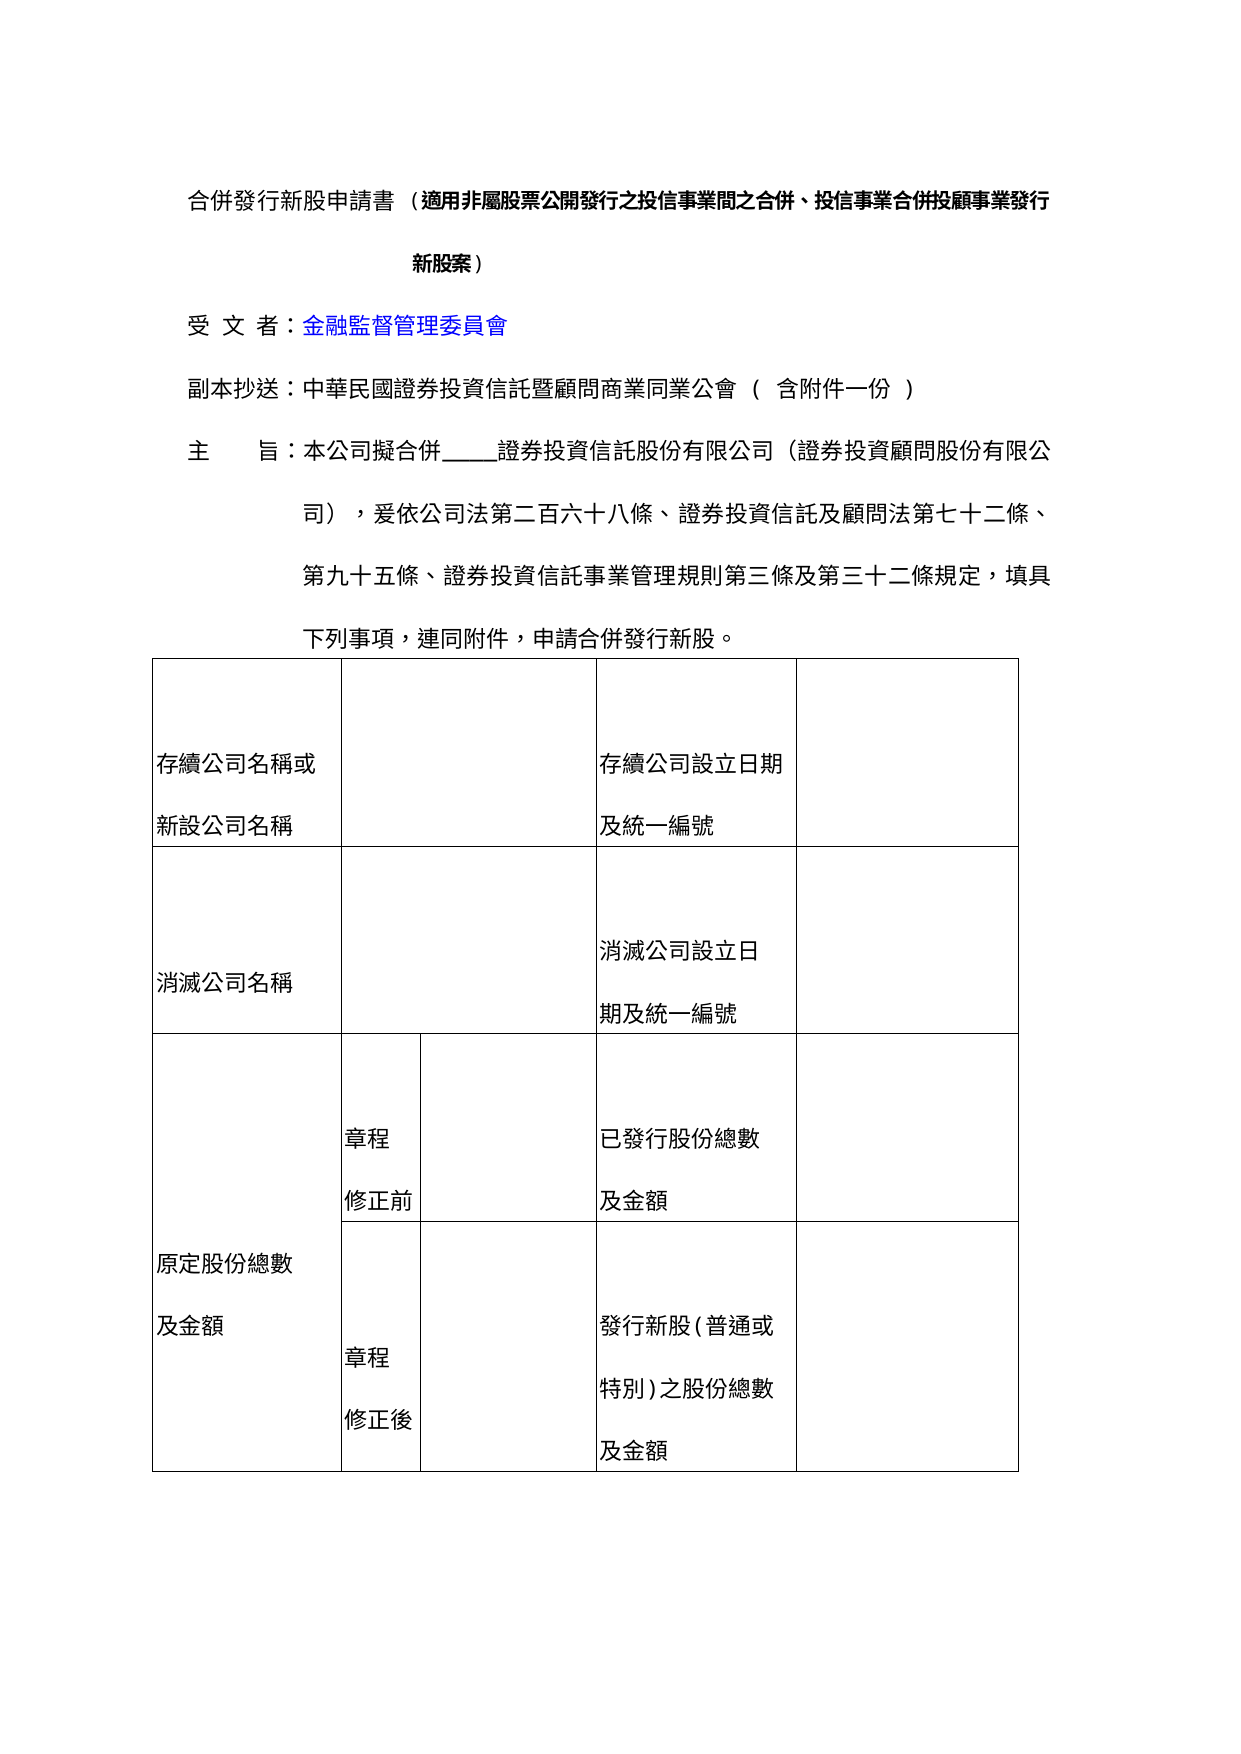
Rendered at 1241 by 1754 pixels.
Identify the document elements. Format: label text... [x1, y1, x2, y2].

table_cell 章程 修正後 [342, 1222, 420, 1471]
text 副本抄送：中華民國證券投資信託暨顧問商業同業公會 ( 含附件一份 ) [187, 346, 1053, 408]
table_cell [797, 1034, 1018, 1221]
table_cell [342, 847, 596, 1033]
table_header 存續公司設立日期及統一編號 [597, 659, 796, 846]
table_cell 章程 修正前 [342, 1034, 420, 1221]
text 受 文 者：金融監督管理委員會 [187, 283, 1053, 346]
table_cell [421, 1222, 596, 1471]
table_header [342, 659, 596, 846]
table_cell 原定股份總數 及金額 [153, 1034, 341, 1471]
table_cell 發行新股(普通或特別)之股份總數及金額 [597, 1222, 796, 1471]
text 主 旨：本公司擬合併____證券投資信託股份有限公司（證券投資顧問股份有限公司），爰依公司法第二百六十八條、證券投資信託及顧問法第七十二條、第九十五條、證券投資信託事業管理規則第三條及第三十二條規定，填具下列事項，連同附件，申請合併發行新股。 [187, 408, 1053, 658]
table_header [797, 659, 1018, 846]
text 合併發行新股申請書 (適用非屬股票公開發行之投信事業間之合併、投信事業合併投顧事業發行新股案) [187, 158, 1053, 283]
table_cell 消滅公司設立日 期及統一編號 [597, 847, 796, 1033]
table_cell [797, 1222, 1018, 1471]
table_cell 消滅公司名稱 [153, 847, 341, 1033]
table_cell [421, 1034, 596, 1221]
table_header 存續公司名稱或新設公司名稱 [153, 659, 341, 846]
table_cell [797, 847, 1018, 1033]
table_cell 已發行股份總數 及金額 [597, 1034, 796, 1221]
